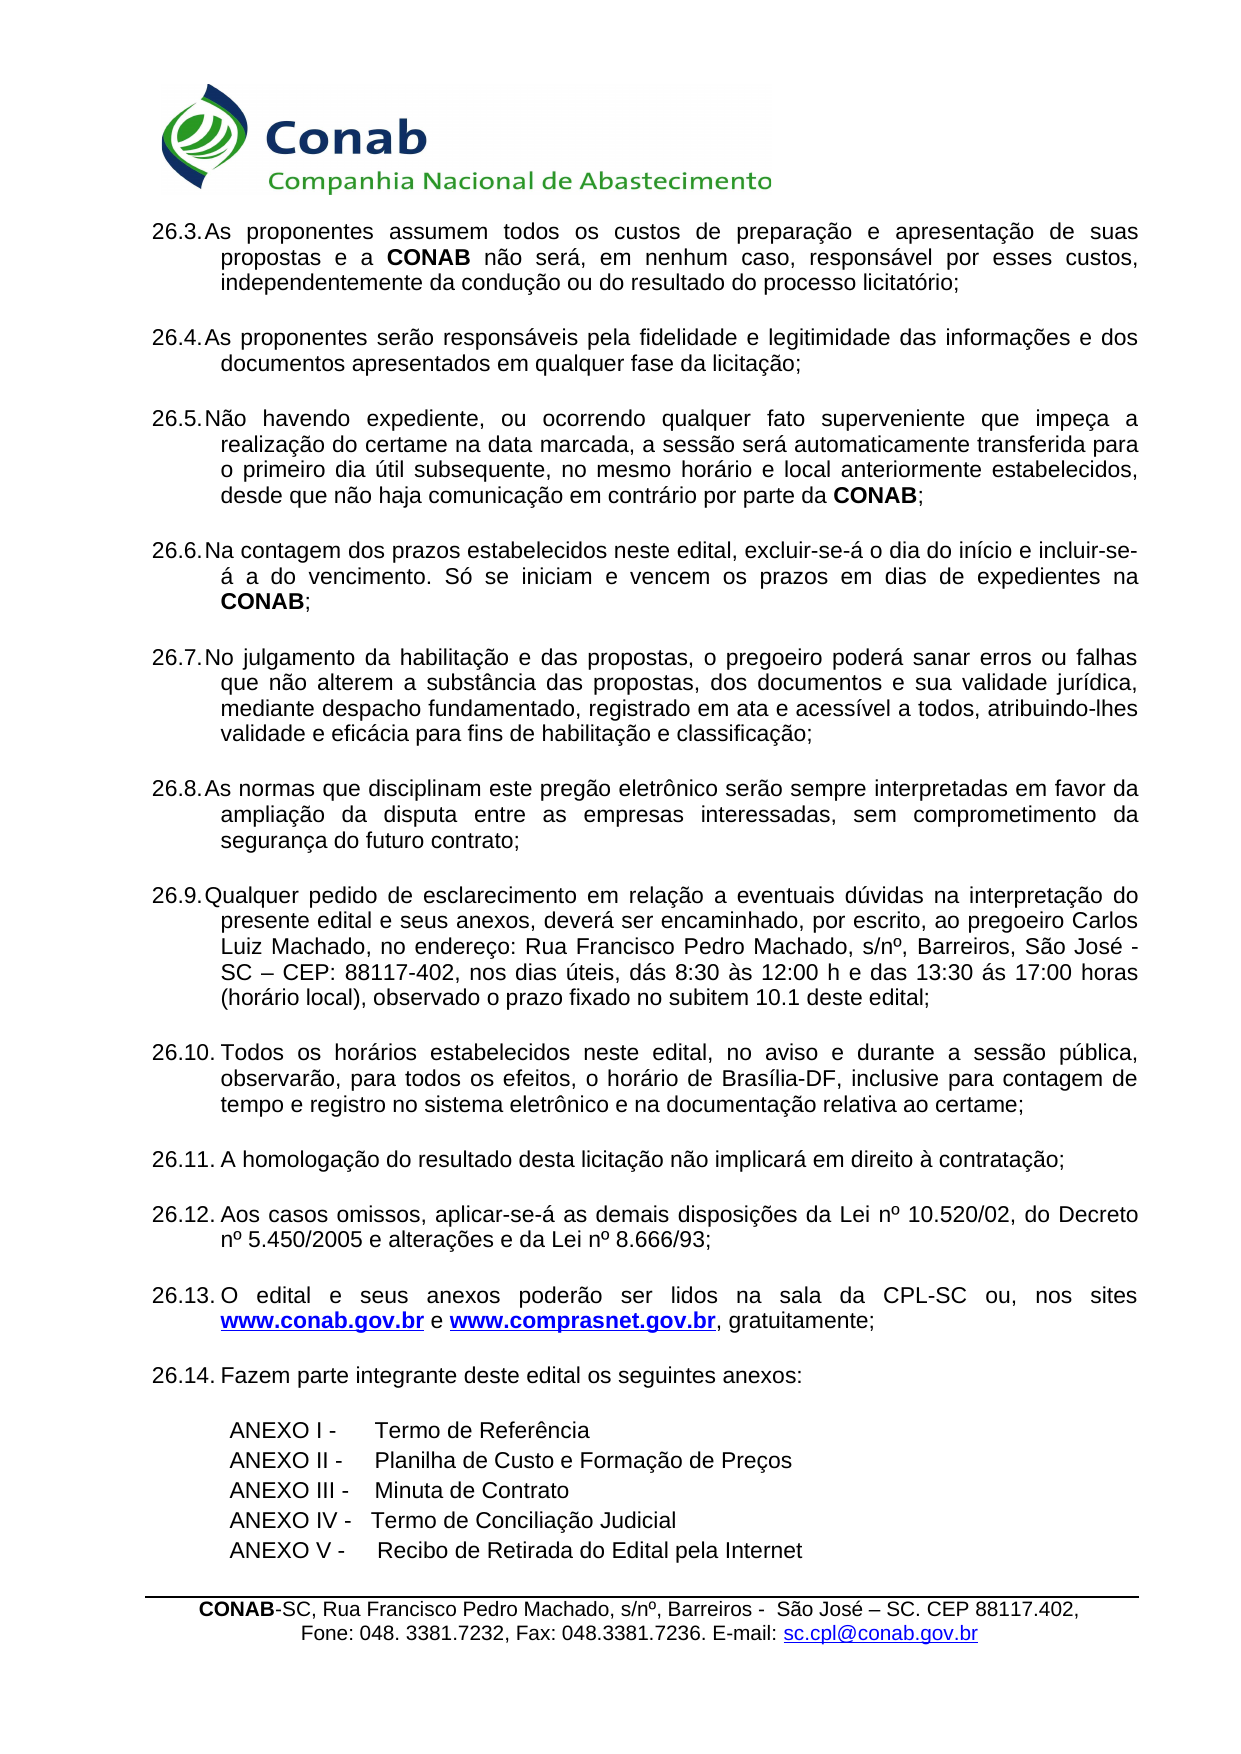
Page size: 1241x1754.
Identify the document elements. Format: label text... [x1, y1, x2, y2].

list Na contagem dos prazos estabelecidos neste edital, excluir-se-á o dia do início e incluir-se-á a do vencimento. Só se iniciam e vencem os prazos em dias de expedientes na CONAB; [145, 538, 1139, 615]
list Não havendo expediente, ou ocorrendo qualquer fato superveniente que impeça a realização do certame na data marcada, a sessão será automaticamente transferida para o primeiro dia útil subsequente, no mesmo horário e local anteriormente estabelecidos, desde que não haja comunicação em contrário por parte da CONAB; [145, 406, 1139, 508]
text ANEXO IV - Termo de Conciliação Judicial [229, 1507, 1139, 1533]
list Aos casos omissos, aplicar-se-á as demais disposições da Lei nº 10.520/02, do Decreto nº 5.450/2005 e alterações e da Lei nº 8.666/93; [145, 1202, 1139, 1253]
list Qualquer pedido de esclarecimento em relação a eventuais dúvidas na interpretação do presente edital e seus anexos, deverá ser encaminhado, por escrito, ao pregoeiro Carlos Luiz Machado, no endereço: Rua Francisco Pedro Machado, s/nº, Barreiros, São José - SC – CEP: 88117-402, nos dias úteis, dás 8:30 às 12:00 h e das 13:30 ás 17:00 horas (horário local), observado o prazo fixado no subitem 10.1 deste edital; [145, 882, 1139, 1011]
text ANEXO I - Termo de Referência [229, 1418, 1139, 1444]
list A homologação do resultado desta licitação não implicará em direito à contratação; [145, 1146, 1139, 1172]
list As proponentes assumem todos os custos de preparação e apresentação de suas propostas e a CONAB não será, em nenhum caso, responsável por esses custos, independentemente da condução ou do resultado do processo licitatório; [145, 219, 1139, 296]
list As normas que disciplinam este pregão eletrônico serão sempre interpretadas em favor da ampliação da disputa entre as empresas interessadas, sem comprometimento da segurança do futuro contrato; [145, 776, 1139, 853]
list Todos os horários estabelecidos neste edital, no aviso e durante a sessão pública, observarão, para todos os efeitos, o horário de Brasília-DF, inclusive para contagem de tempo e registro no sistema eletrônico e na documentação relativa ao certame; [145, 1040, 1139, 1117]
text ANEXO III - Minuta de Contrato [229, 1478, 1139, 1503]
picture [161, 84, 772, 195]
list No julgamento da habilitação e das propostas, o pregoeiro poderá sanar erros ou falhas que não alterem a substância das propostas, dos documentos e sua validade jurídica, mediante despacho fundamentado, registrado em ata e acessível a todos, atribuindo-lhes validade e eficácia para fins de habilitação e classificação; [145, 644, 1139, 747]
list As proponentes serão responsáveis pela fidelidade e legitimidade das informações e dos documentos apresentados em qualquer fase da licitação; [145, 325, 1139, 376]
list Fazem parte integrante deste edital os seguintes anexos: [145, 1363, 1139, 1389]
text ANEXO II - Planilha de Custo e Formação de Preços [229, 1448, 1139, 1473]
text ANEXO V - Recibo de Retirada do Edital pela Internet [229, 1537, 1139, 1563]
list O edital e seus anexos poderão ser lidos na sala da CPL-SC ou, nos sites www.conab.gov.br e www.comprasnet.gov.br, gratuitamente; [145, 1282, 1139, 1333]
